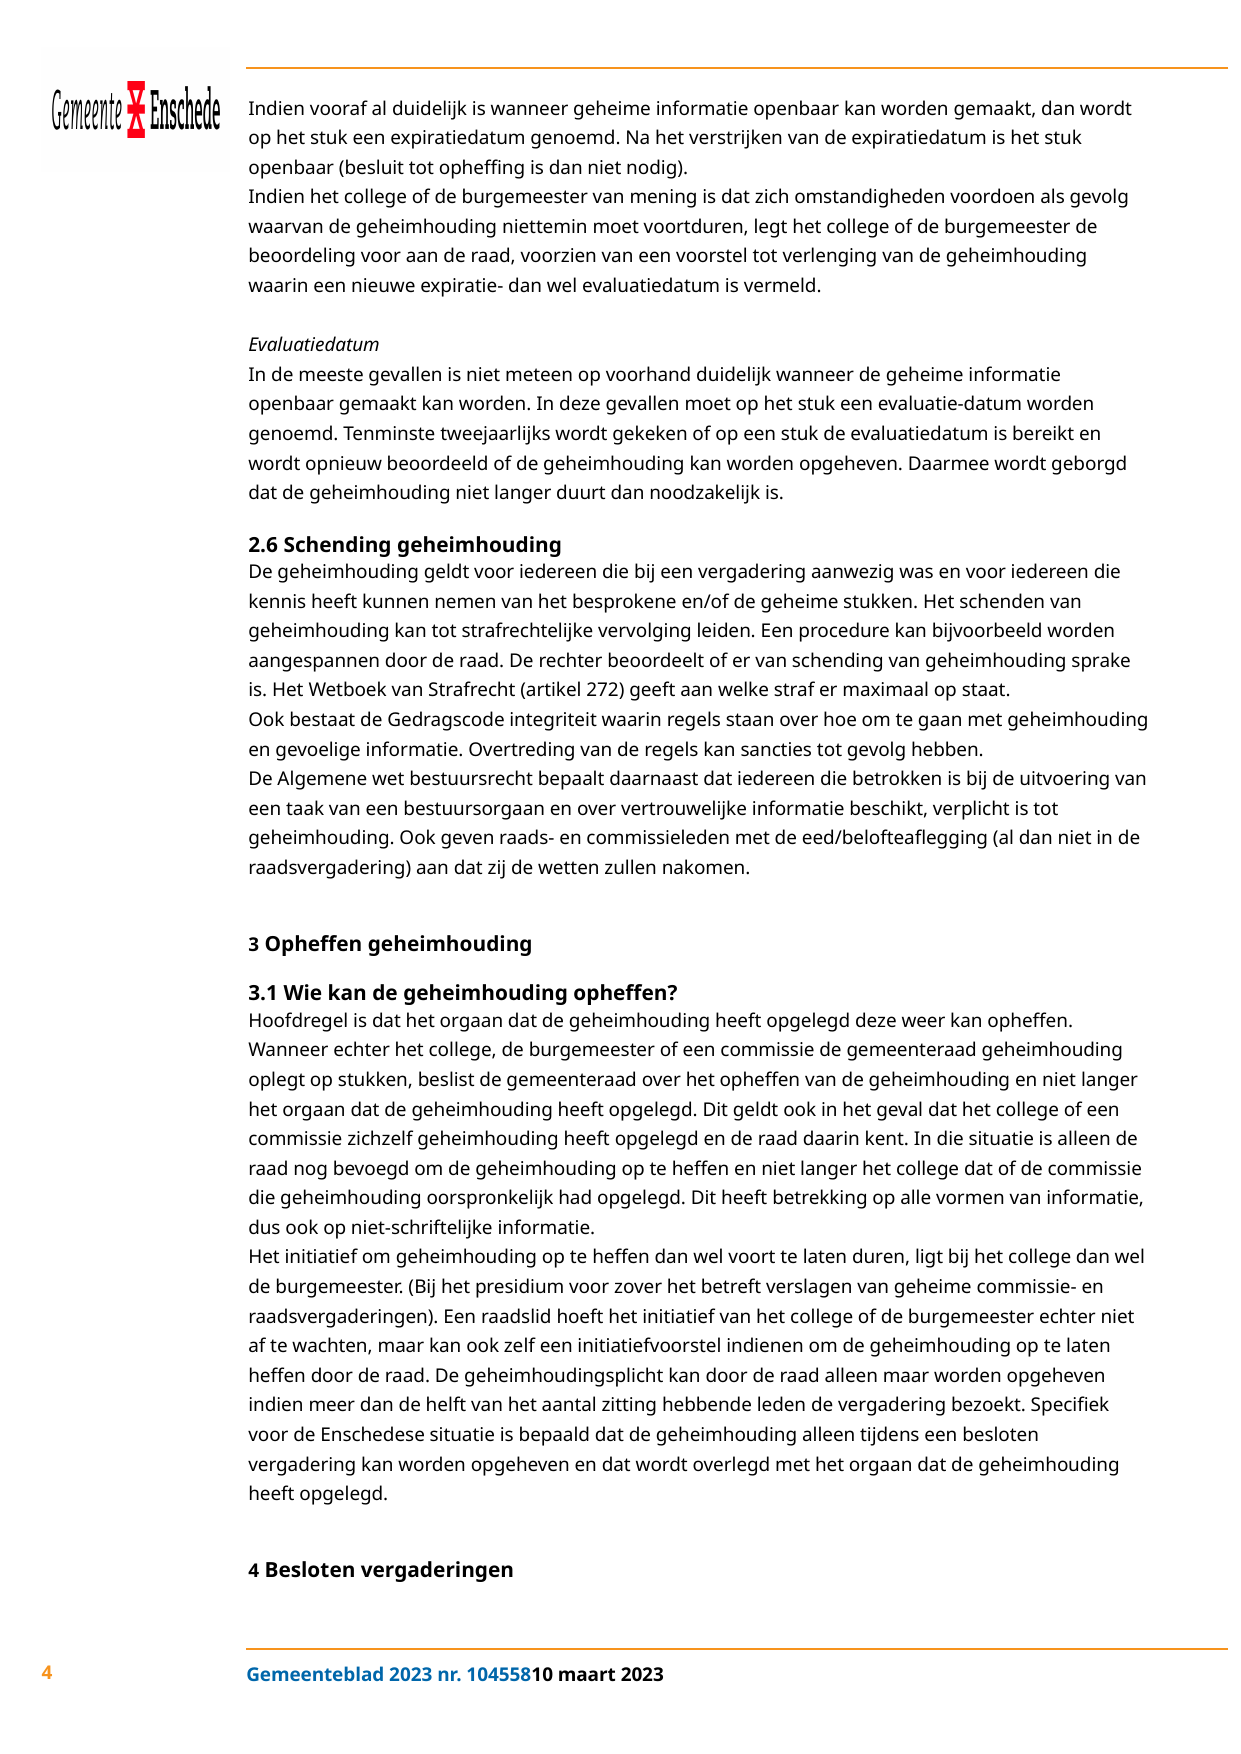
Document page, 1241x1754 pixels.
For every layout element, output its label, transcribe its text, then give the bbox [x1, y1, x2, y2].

text De geheimhouding geldt voor iedereen die bij een vergadering aanwezig was en voor iedereen die kennis heeft kunnen nemen van het besprokene en/of de geheime stukken. Het schenden van geheimhouding kan tot strafrechtelijke vervolging leiden. Een procedure kan bijvoorbeeld worden aangespannen door de raad. De rechter beoordeelt of er van schending van geheimhouding sprake is. Het Wetboek van Strafrecht (artikel 272) geeft aan welke straf er maximaal op staat. [248, 558, 1152, 702]
text Ook bestaat de Gedragscode integriteit waarin regels staan over hoe om te gaan met geheimhouding en gevoelige informatie. Overtreding van de regels kan sancties tot gevolg hebben. [248, 706, 1152, 761]
text 3.1 Wie kan de geheimhouding opheffen? [248, 978, 1152, 1007]
text Het initiatief om geheimhouding op te heffen dan wel voort te laten duren, ligt bij het college dan wel de burgemeester. (Bij het presidium voor zover het betreft verslagen van geheime commissie- en raadsvergaderingen). Een raadslid hoeft het initiatief van het college of de burgemeester echter niet af te wachten, maar kan ook zelf een initiatiefvoorstel indienen om de geheimhouding op te laten heffen door de raad. De geheimhoudingsplicht kan door de raad alleen maar worden opgeheven indien meer dan de helft van het aantal zitting hebbende leden de vergadering bezoekt. Specifiek voor de Enschedese situatie is bepaald dat de geheimhouding alleen tijdens een besloten vergadering kan worden opgeheven en dat wordt overlegd met het orgaan dat de geheimhouding heeft opgelegd. [248, 1244, 1152, 1506]
text Indien vooraf al duidelijk is wanneer geheime informatie openbaar kan worden gemaakt, dan wordt op het stuk een expiratiedatum genoemd. Na het verstrijken van de expiratiedatum is het stuk openbaar (besluit tot opheffing is dan niet nodig). [248, 95, 1152, 180]
text 2.6 Schending geheimhouding [248, 530, 1152, 558]
text In de meeste gevallen is niet meteen op voorhand duidelijk wanneer de geheime informatie openbaar gemaakt kan worden. In deze gevallen moet op het stuk een evaluatie-datum worden genoemd. Tenminste tweejaarlijks wordt gekeken of op een stuk de evaluatiedatum is bereikt en wordt opnieuw beoordeeld of de geheimhouding kan worden opgeheven. Daarmee wordt geborgd dat de geheimhouding niet langer duurt dan noodzakelijk is. [248, 361, 1152, 505]
text 4 Besloten vergaderingen [248, 1556, 1152, 1584]
text De Algemene wet bestuursrecht bepaalt daarnaast dat iedereen die betrokken is bij de uitvoering van een taak van een bestuursorgaan en over vertrouwelijke informatie beschikt, verplicht is tot geheimhouding. Ook geven raads- en commissieleden met de eed/belofteaflegging (al dan niet in de raadsvergadering) aan dat zij de wetten zullen nakomen. [248, 765, 1152, 880]
text 3 Opheffen geheimhouding [248, 929, 1152, 958]
text Indien het college of de burgemeester van mening is dat zich omstandigheden voordoen als gevolg waarvan de geheimhouding niettemin moet voortduren, legt het college of de burgemeester de beoordeling voor aan de raad, voorzien van een voorstel tot verlenging van de geheimhouding waarin een nieuwe expiratie- dan wel evaluatiedatum is vermeld. [248, 183, 1152, 298]
text Evaluatiedatum [248, 331, 1152, 357]
text Hoofdregel is dat het orgaan dat de geheimhouding heeft opgelegd deze weer kan opheffen. Wanneer echter het college, de burgemeester of een commissie de gemeenteraad geheimhouding oplegt op stukken, beslist de gemeenteraad over het opheffen van de geheimhouding en niet langer het orgaan dat de geheimhouding heeft opgelegd. Dit geldt ook in het geval dat het college of een commissie zichzelf geheimhouding heeft opgelegd en de raad daarin kent. In die situatie is alleen de raad nog bevoegd om de geheimhouding op te heffen en niet langer het college dat of de commissie die geheimhouding oorspronkelijk had opgelegd. Dit heeft betrekking op alle vormen van informatie, dus ook op niet-schriftelijke informatie. [248, 1007, 1152, 1240]
picture [41, 47, 231, 172]
